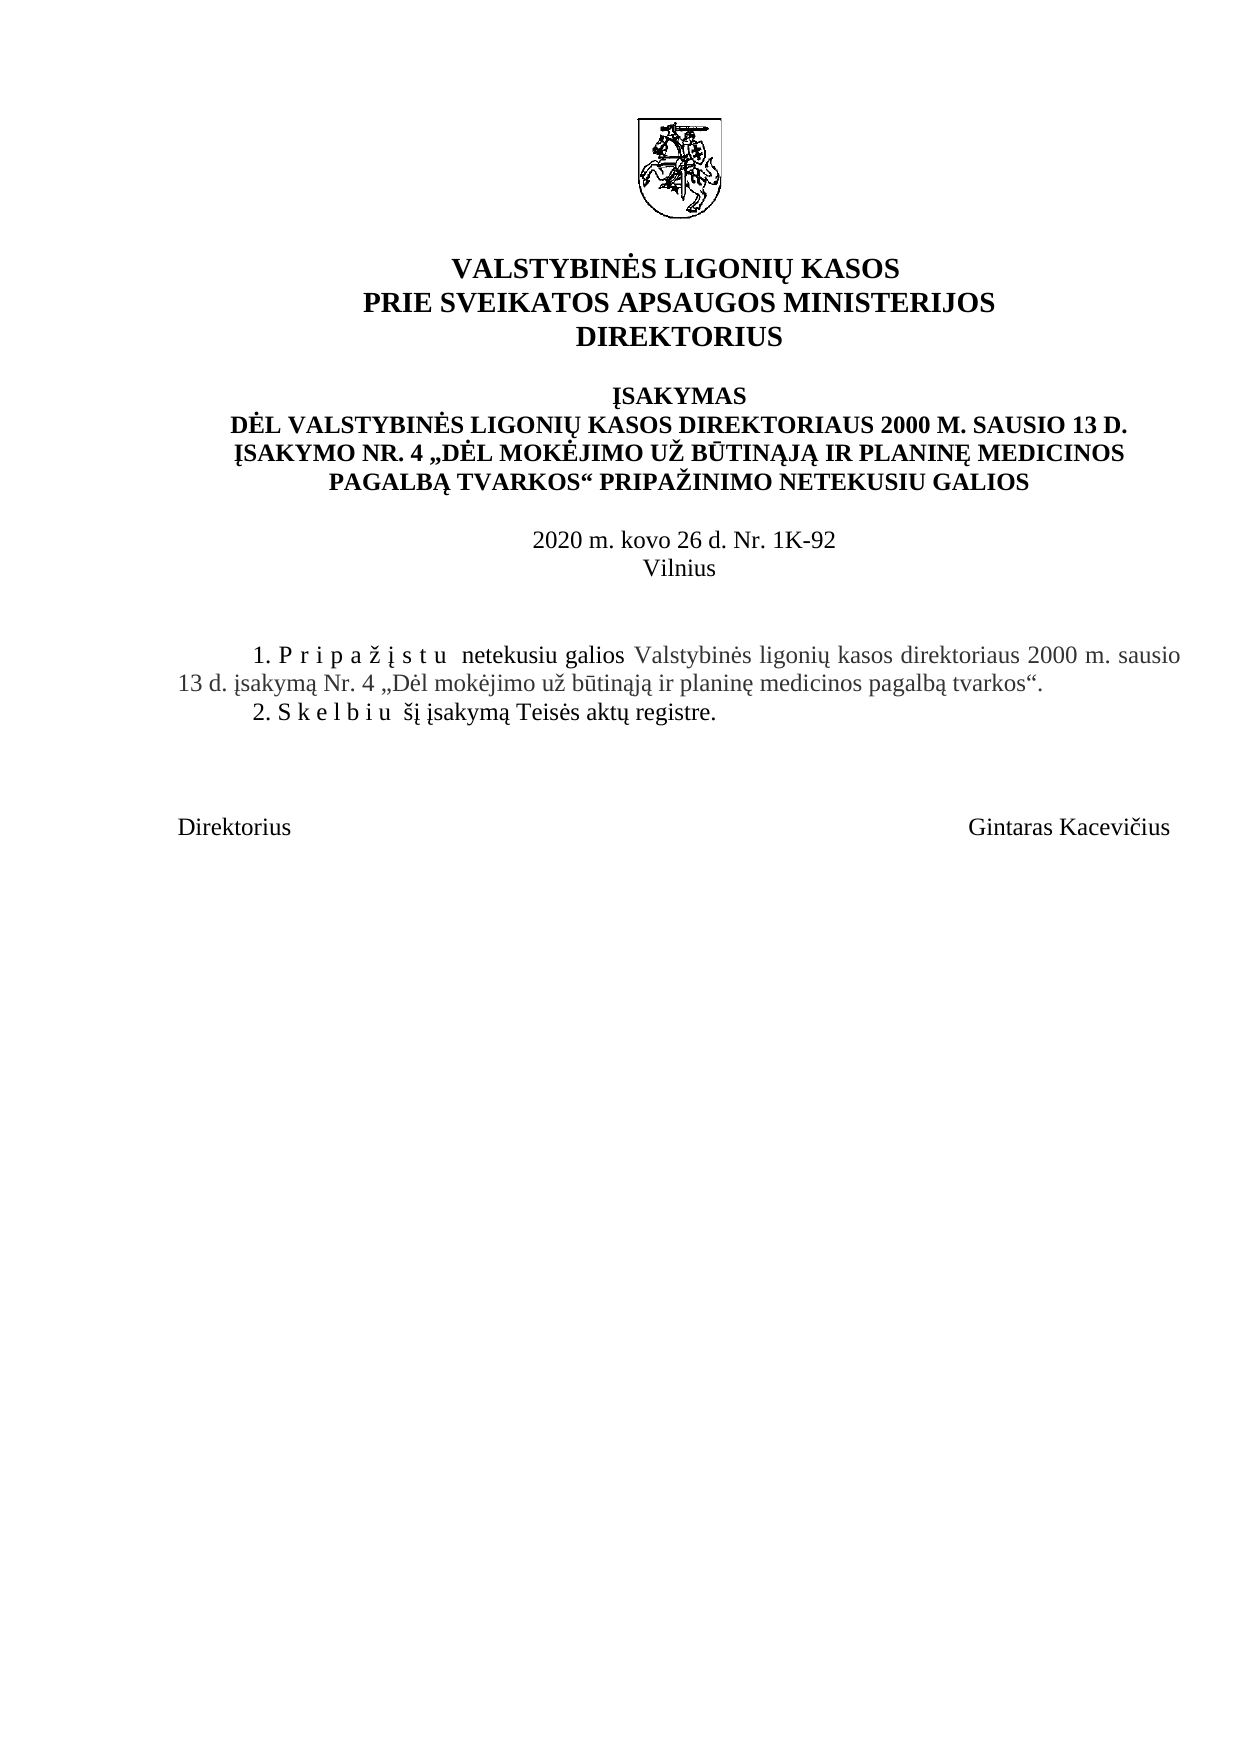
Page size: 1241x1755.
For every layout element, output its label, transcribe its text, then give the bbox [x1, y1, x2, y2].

text PRIE SVEIKATOS APSAUGOS MINISTERIJOS [177, 285, 1181, 319]
text Direktorius Gintaras Kacevičius [177, 812, 1181, 841]
text DĖL VALSTYBINĖS LIGONIŲ KASOS DIREKTORIAUS 2000 M. SAUSIO 13 D. ĮSAKYMO NR. 4 „DĖL MOKĖJIMO UŽ BŪTINĄJĄ IR PLANINĘ MEDICINOS PAGALBĄ TVARKOS“ PRIPAŽINIMO NETEKUSIU GALIOS [177, 410, 1181, 496]
text Vilnius [177, 553, 1181, 582]
text ĮSAKYMAS [177, 381, 1181, 410]
text 2020 m. kovo 26 d. Nr. 1K-92 [177, 525, 1181, 553]
text 2. S k e l b i u šį įsakymą Teisės aktų registre. [177, 697, 1181, 726]
text 1. P r i p a ž į s t u netekusiu galios Valstybinės ligonių kasos direktoriaus 2000 m. sausio 13 d. įsakymą Nr. 4 „Dėl mokėjimo už būtinąją ir planinę medicinos pagalbą tvarkos“. [177, 640, 1181, 697]
text VALSTYBINĖS LIGONIŲ KASOS [177, 252, 1181, 285]
text DIREKTORIUS [177, 319, 1181, 352]
